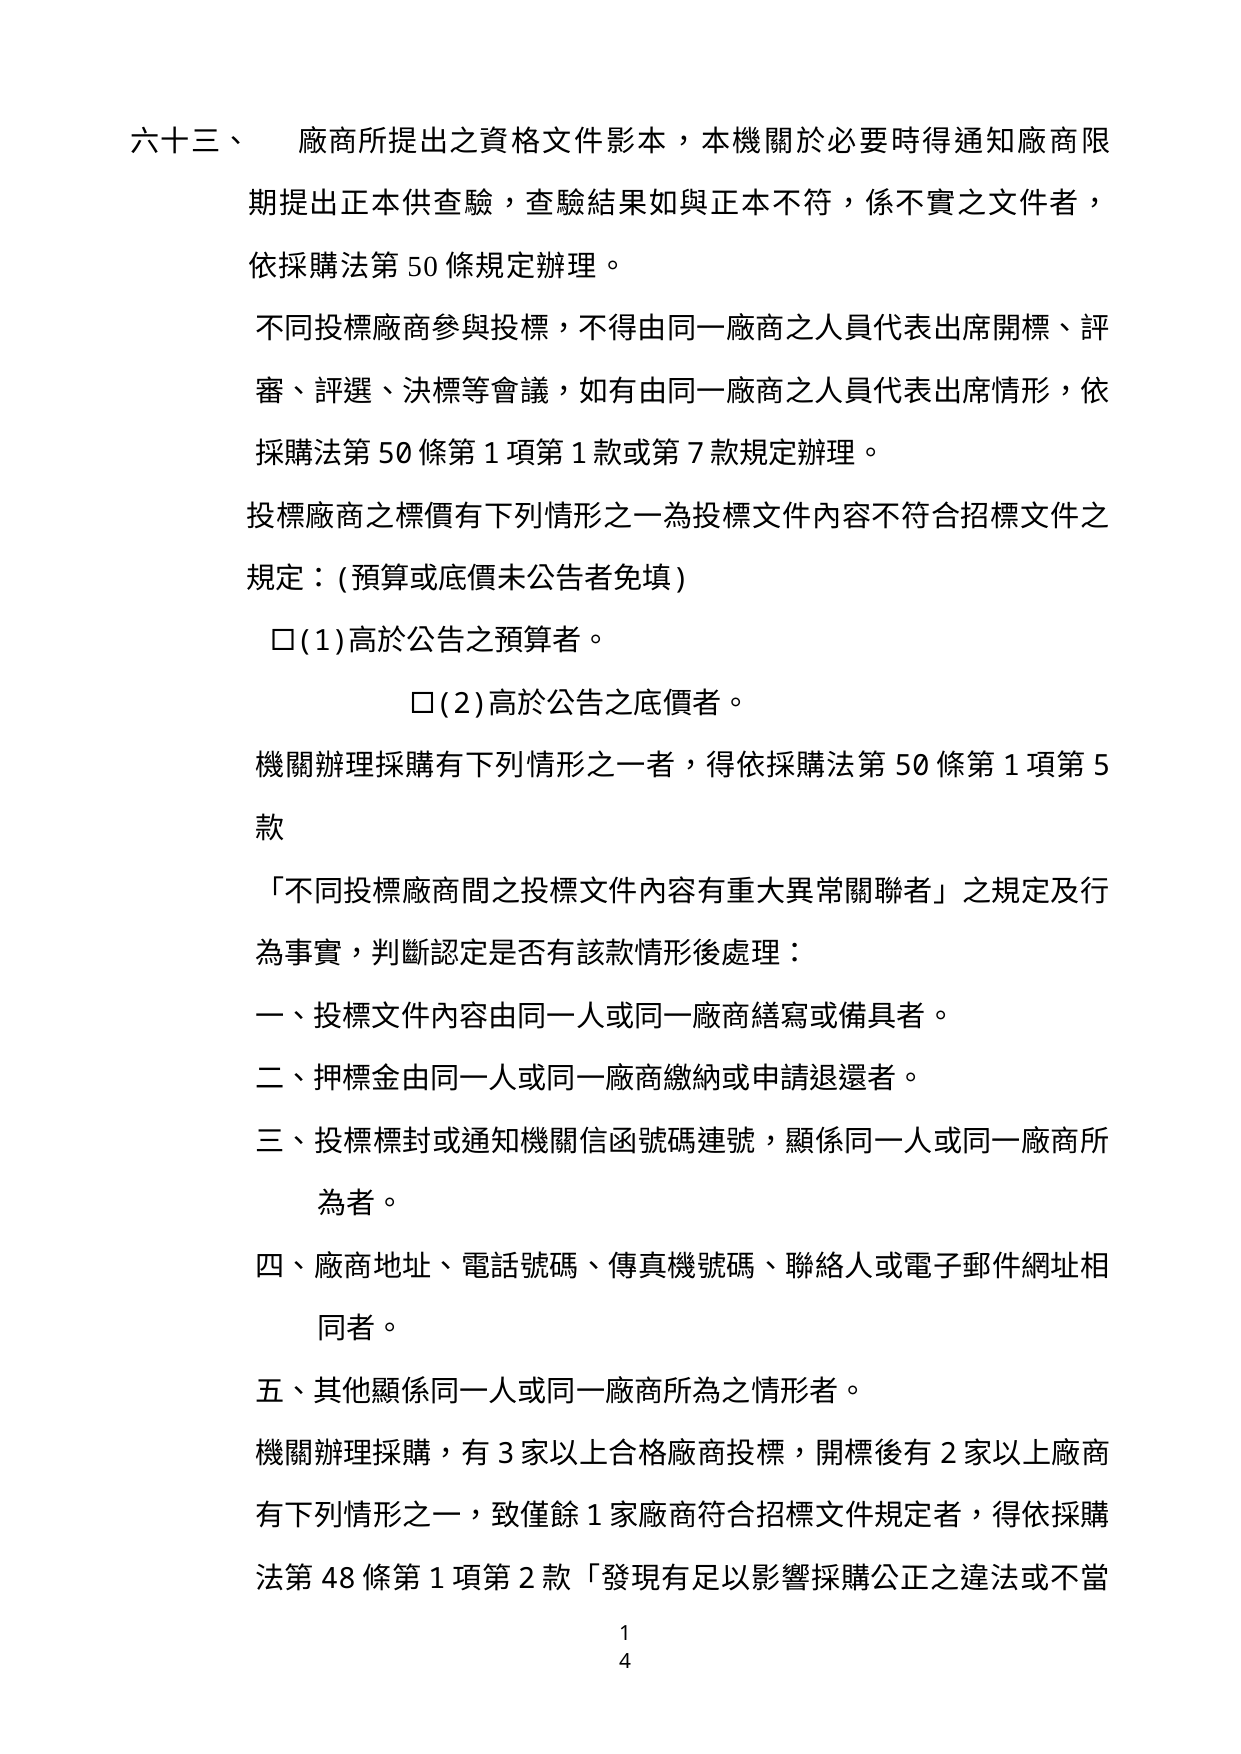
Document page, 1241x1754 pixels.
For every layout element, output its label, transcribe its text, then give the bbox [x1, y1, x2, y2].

text 機關辦理採購有下列情形之一者，得依採購法第50條第1項第5款 [255, 722, 1110, 847]
text 機關辦理採購，有3家以上合格廠商投標，開標後有2家以上廠商有下列情形之一，致僅餘1家廠商符合招標文件規定者，得依採購法第48條第1項第2款「發現有足以影響採購公正之違法或不當 [255, 1409, 1110, 1597]
text 二、押標金由同一人或同一廠商繳納或申請退還者。 [255, 1034, 1110, 1097]
text 五、其他顯係同一人或同一廠商所為之情形者。 [255, 1347, 1110, 1409]
text 四、廠商地址、電話號碼、傳真機號碼、聯絡人或電子郵件網址相同者。 [255, 1222, 1110, 1347]
text (1)高於公告之預算者。 [130, 597, 1110, 659]
list 廠商所提出之資格文件影本，本機關於必要時得通知廠商限期提出正本供查驗，查驗結果如與正本不符，係不實之文件者，依採購法第50條規定辦理。 [130, 97, 1110, 284]
text 一、投標文件內容由同一人或同一廠商繕寫或備具者。 [255, 972, 1110, 1034]
text 投標廠商之標價有下列情形之一為投標文件內容不符合招標文件之規定：(預算或底價未公告者免填) [246, 472, 1110, 597]
text (2)高於公告之底價者。 [287, 659, 1110, 722]
text 「不同投標廠商間之投標文件內容有重大異常關聯者」之規定及行為事實，判斷認定是否有該款情形後處理： [255, 847, 1110, 972]
text 三、投標標封或通知機關信函號碼連號，顯係同一人或同一廠商所為者。 [255, 1097, 1110, 1222]
text 不同投標廠商參與投標，不得由同一廠商之人員代表出席開標、評審、評選、決標等會議，如有由同一廠商之人員代表出席情形，依採購法第50條第1項第1款或第7款規定辦理。 [255, 284, 1110, 472]
